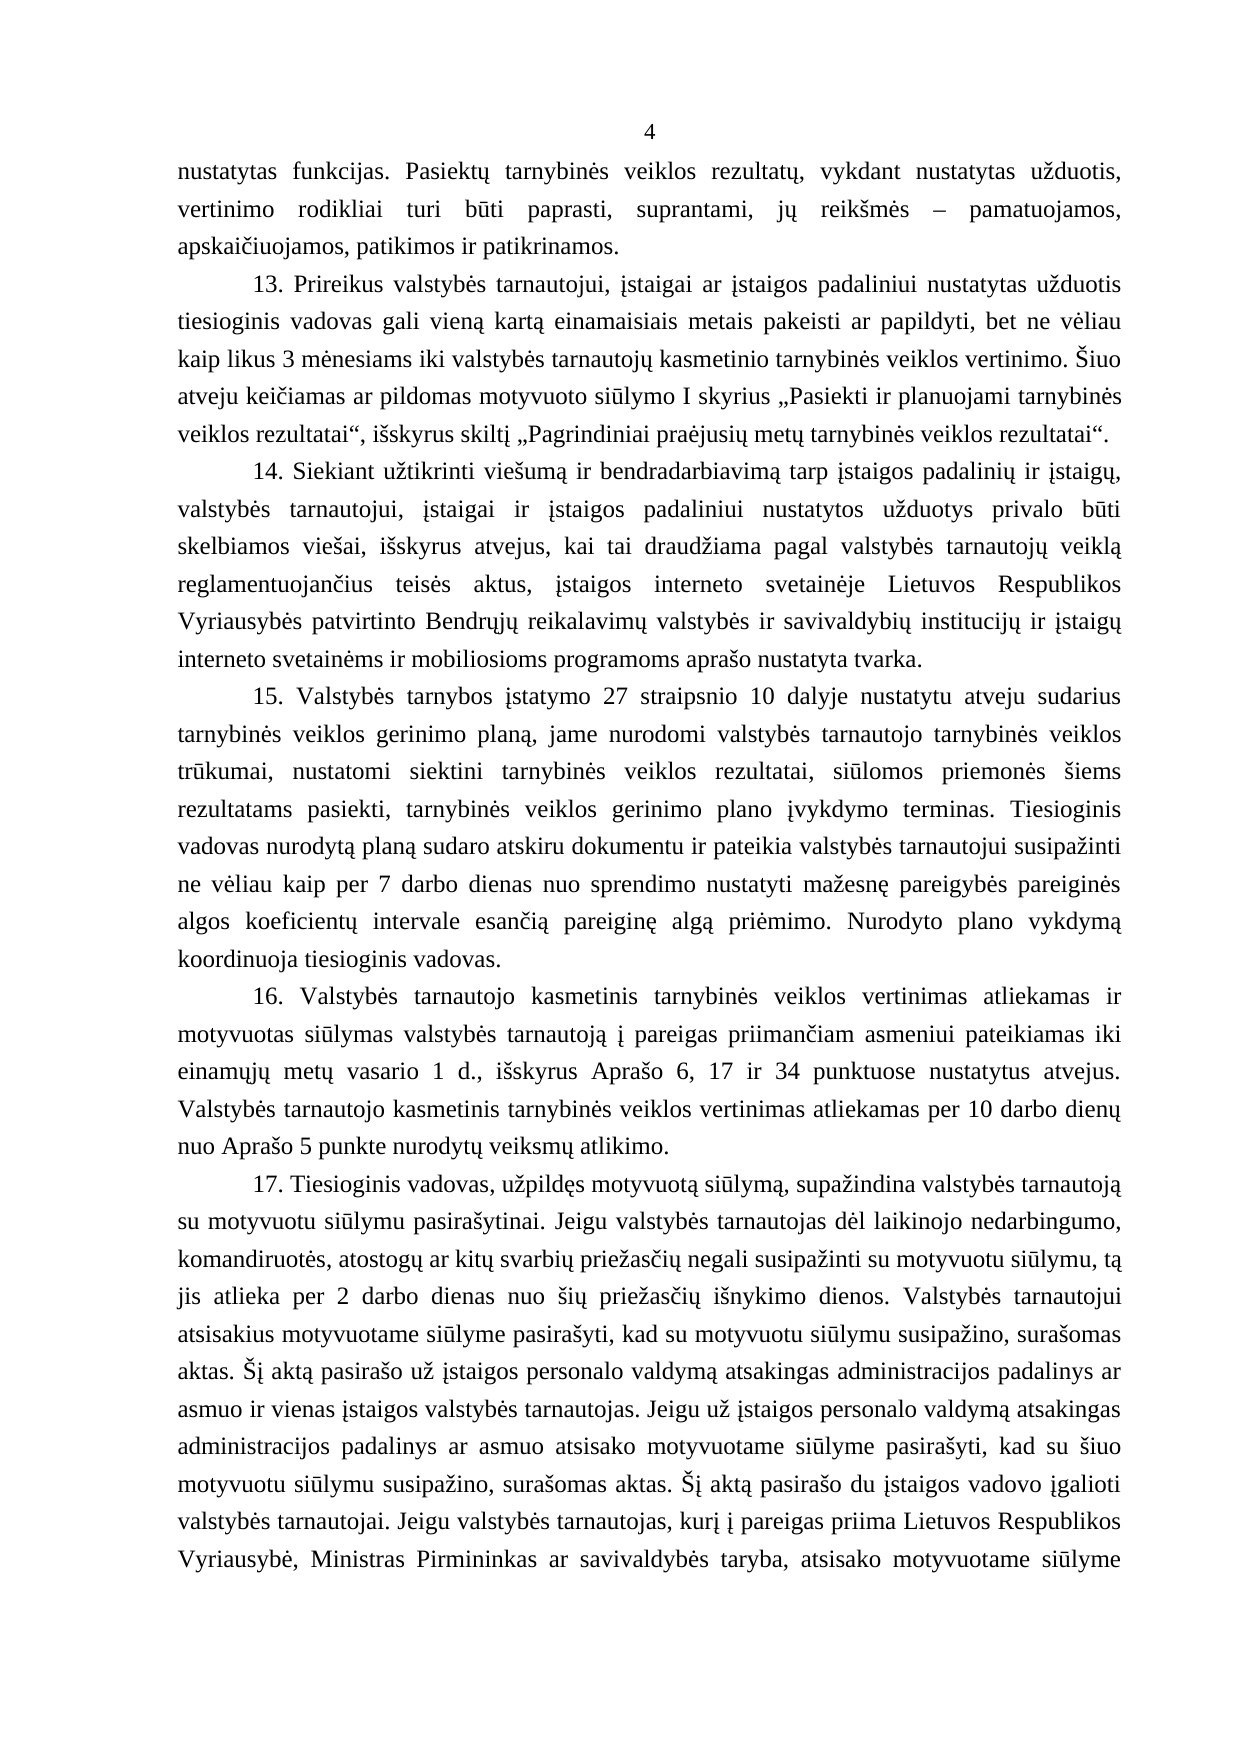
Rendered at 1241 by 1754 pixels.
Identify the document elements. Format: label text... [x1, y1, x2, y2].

text 17. Tiesioginis vadovas, užpildęs motyvuotą siūlymą, supažindina valstybės tarnautoją su motyvuotu siūlymu pasirašytinai. Jeigu valstybės tarnautojas dėl laikinojo nedarbingumo, komandiruotės, atostogų ar kitų svarbių priežasčių negali susipažinti su motyvuotu siūlymu, tą jis atlieka per 2 darbo dienas nuo šių priežasčių išnykimo dienos. Valstybės tarnautojui atsisakius motyvuotame siūlyme pasirašyti, kad su motyvuotu siūlymu susipažino, surašomas aktas. Šį aktą pasirašo už įstaigos personalo valdymą atsakingas administracijos padalinys ar asmuo ir vienas įstaigos valstybės tarnautojas. Jeigu už įstaigos personalo valdymą atsakingas administracijos padalinys ar asmuo atsisako motyvuotame siūlyme pasirašyti, kad su šiuo motyvuotu siūlymu susipažino, surašomas aktas. Šį aktą pasirašo du įstaigos vadovo įgalioti valstybės tarnautojai. Jeigu valstybės tarnautojas, kurį į pareigas priima Lietuvos Respublikos Vyriausybė, Ministras Pirmininkas ar savivaldybės taryba, atsisako motyvuotame siūlyme [177, 1160, 1122, 1573]
text 15. Valstybės tarnybos įstatymo 27 straipsnio 10 dalyje nustatytu atveju sudarius tarnybinės veiklos gerinimo planą, jame nurodomi valstybės tarnautojo tarnybinės veiklos trūkumai, nustatomi siektini tarnybinės veiklos rezultatai, siūlomos priemonės šiems rezultatams pasiekti, tarnybinės veiklos gerinimo plano įvykdymo terminas. Tiesioginis vadovas nurodytą planą sudaro atskiru dokumentu ir pateikia valstybės tarnautojui susipažinti ne vėliau kaip per 7 darbo dienas nuo sprendimo nustatyti mažesnę pareigybės pareiginės algos koeficientų intervale esančią pareiginę algą priėmimo. Nurodyto plano vykdymą koordinuoja tiesioginis vadovas. [177, 673, 1122, 973]
text 13. Prireikus valstybės tarnautojui, įstaigai ar įstaigos padaliniui nustatytas užduotis tiesioginis vadovas gali vieną kartą einamaisiais metais pakeisti ar papildyti, bet ne vėliau kaip likus 3 mėnesiams iki valstybės tarnautojų kasmetinio tarnybinės veiklos vertinimo. Šiuo atveju keičiamas ar pildomas motyvuoto siūlymo I skyrius „Pasiekti ir planuojami tarnybinės veiklos rezultatai“, išskyrus skiltį „Pagrindiniai praėjusių metų tarnybinės veiklos rezultatai“. [177, 260, 1122, 448]
text nustatytas funkcijas. Pasiektų tarnybinės veiklos rezultatų, vykdant nustatytas užduotis, vertinimo rodikliai turi būti paprasti, suprantami, jų reikšmės – pamatuojamos, apskaičiuojamos, patikimos ir patikrinamos. [177, 148, 1122, 260]
text 16. Valstybės tarnautojo kasmetinis tarnybinės veiklos vertinimas atliekamas ir motyvuotas siūlymas valstybės tarnautoją į pareigas priimančiam asmeniui pateikiamas iki einamųjų metų vasario 1 d., išskyrus Aprašo 6, 17 ir 34 punktuose nustatytus atvejus. Valstybės tarnautojo kasmetinis tarnybinės veiklos vertinimas atliekamas per 10 darbo dienų nuo Aprašo 5 punkte nurodytų veiksmų atlikimo. [177, 973, 1122, 1160]
text 14. Siekiant užtikrinti viešumą ir bendradarbiavimą tarp įstaigos padalinių ir įstaigų, valstybės tarnautojui, įstaigai ir įstaigos padaliniui nustatytos užduotys privalo būti skelbiamos viešai, išskyrus atvejus, kai tai draudžiama pagal valstybės tarnautojų veiklą reglamentuojančius teisės aktus, įstaigos interneto svetainėje Lietuvos Respublikos Vyriausybės patvirtinto Bendrųjų reikalavimų valstybės ir savivaldybių institucijų ir įstaigų interneto svetainėms ir mobiliosioms programoms aprašo nustatyta tvarka. [177, 448, 1122, 673]
